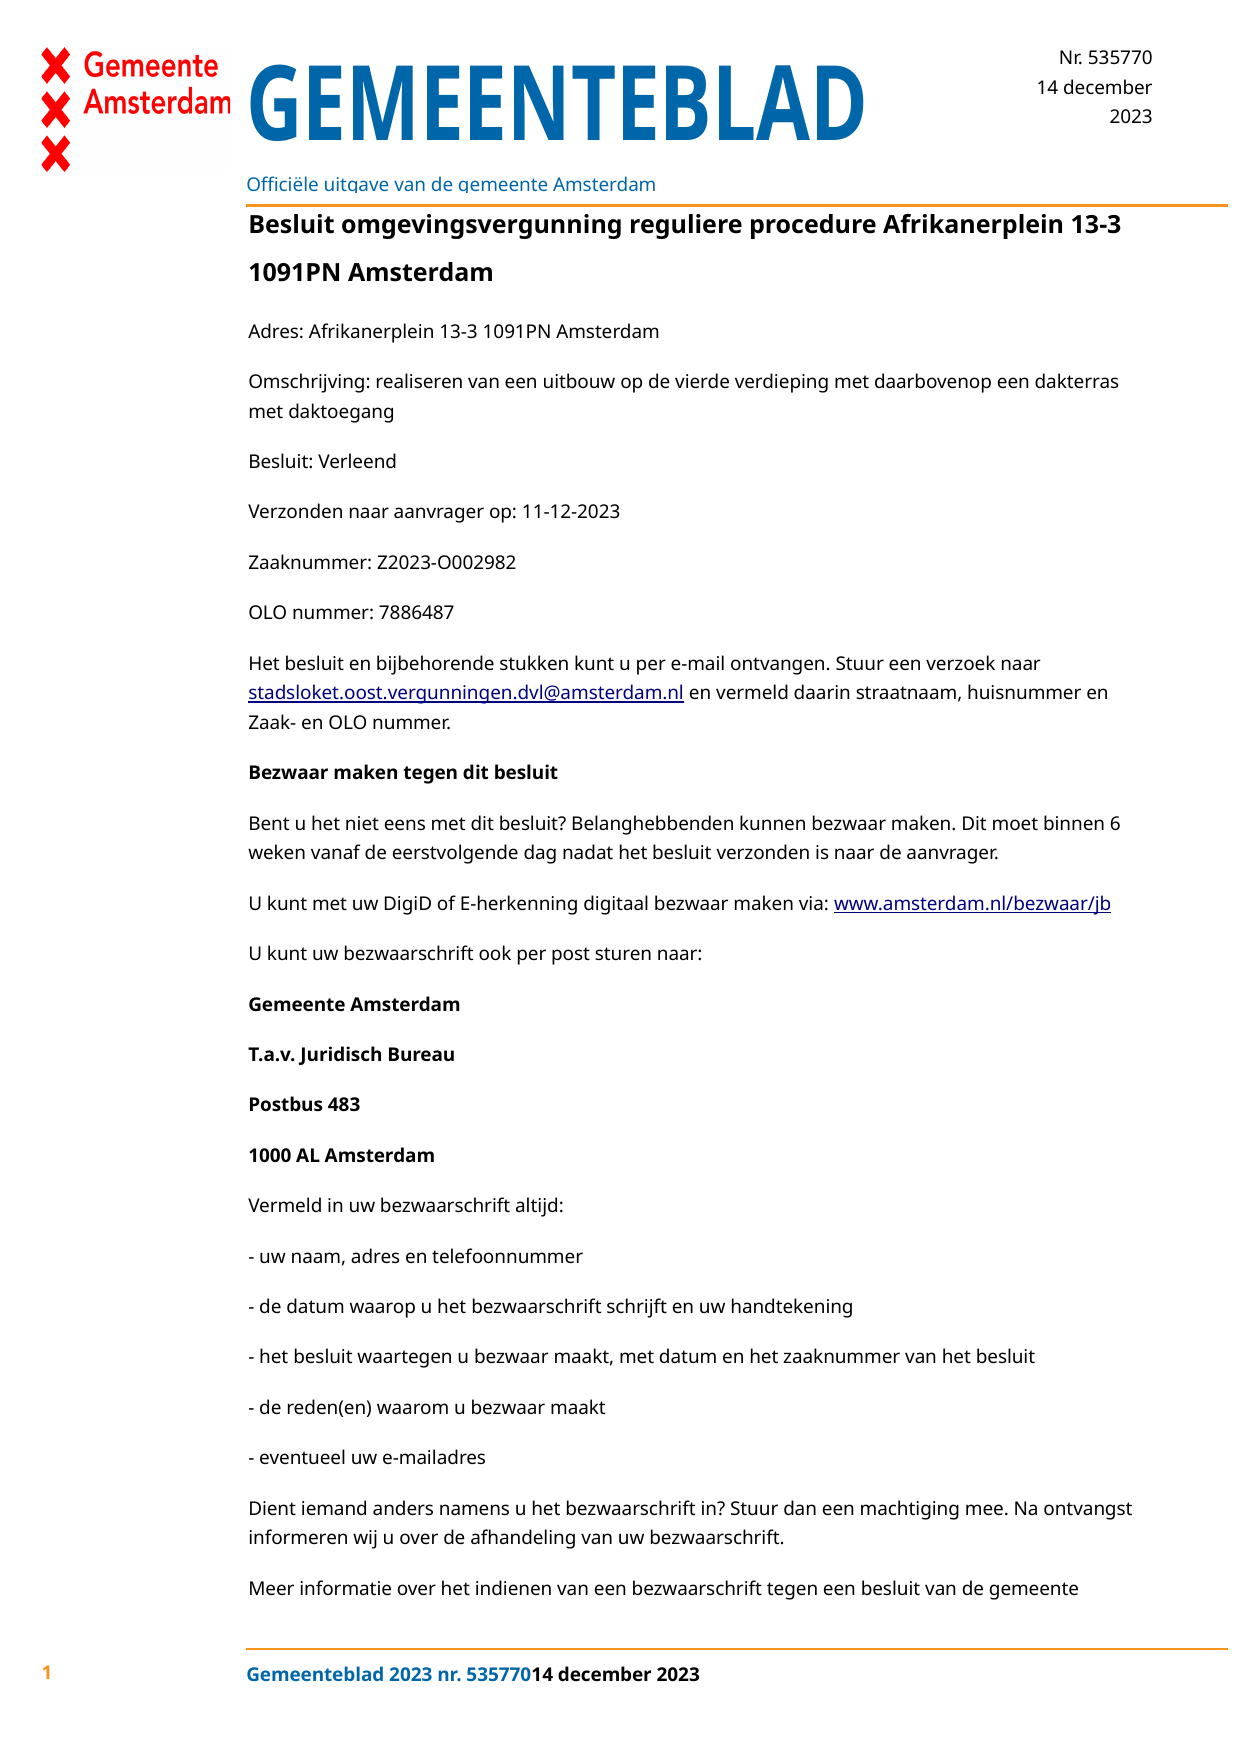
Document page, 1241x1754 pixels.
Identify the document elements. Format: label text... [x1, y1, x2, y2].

text Besluit: Verleend [248, 448, 1152, 474]
text Vermeld in uw bezwaarschrift altijd: [248, 1192, 1152, 1218]
picture [41, 47, 231, 172]
text Zaaknummer: Z2023-O002982 [248, 549, 1152, 575]
text 1000 AL Amsterdam [248, 1142, 1152, 1168]
text - eventueel uw e-mailadres [248, 1444, 1152, 1470]
text Het besluit en bijbehorende stukken kunt u per e-mail ontvangen. Stuur een verzoek naar stadsloket.oost.vergunningen.dvl@amsterdam.nl en vermeld daarin straatnaam, huisnummer en Zaak- en OLO nummer. [248, 650, 1152, 735]
text Verzonden naar aanvrager op: 11-12-2023 [248, 499, 1152, 524]
text Postbus 483 [248, 1092, 1152, 1117]
text - de datum waarop u het bezwaarschrift schrijft en uw handtekening [248, 1293, 1152, 1319]
text Bent u het niet eens met dit besluit? Belanghebbenden kunnen bezwaar maken. Dit moet binnen 6 weken vanaf de eerstvolgende dag nadat het besluit verzonden is naar de aanvrager. [248, 810, 1152, 865]
text Omschrijving: realiseren van een uitbouw op de vierde verdieping met daarbovenop een dakterras met daktoegang [248, 368, 1152, 424]
text - de reden(en) waarom u bezwaar maakt [248, 1394, 1152, 1420]
text U kunt met uw DigiD of E-herkenning digitaal bezwaar maken via: www.amsterdam.nl/bezwaar/jb [248, 890, 1152, 916]
text Meer informatie over het indienen van een bezwaarschrift tegen een besluit van de gemeente [248, 1575, 1152, 1601]
text Bezwaar maken tegen dit besluit [248, 759, 1152, 785]
text Besluit omgevingsvergunning reguliere procedure Afrikanerplein 13-3 1091PN Amsterdam [248, 207, 1152, 288]
text Adres: Afrikanerplein 13-3 1091PN Amsterdam [248, 318, 1152, 344]
text - het besluit waartegen u bezwaar maakt, met datum en het zaaknummer van het besluit [248, 1344, 1152, 1369]
text U kunt uw bezwaarschrift ook per post sturen naar: [248, 940, 1152, 966]
text OLO nummer: 7886487 [248, 599, 1152, 625]
text Gemeente Amsterdam [248, 991, 1152, 1017]
text Dient iemand anders namens u het bezwaarschrift in? Stuur dan een machtiging mee. Na ontvangst informeren wij u over de afhandeling van uw bezwaarschrift. [248, 1495, 1152, 1550]
text T.a.v. Juridisch Bureau [248, 1041, 1152, 1067]
text - uw naam, adres en telefoonnummer [248, 1243, 1152, 1269]
